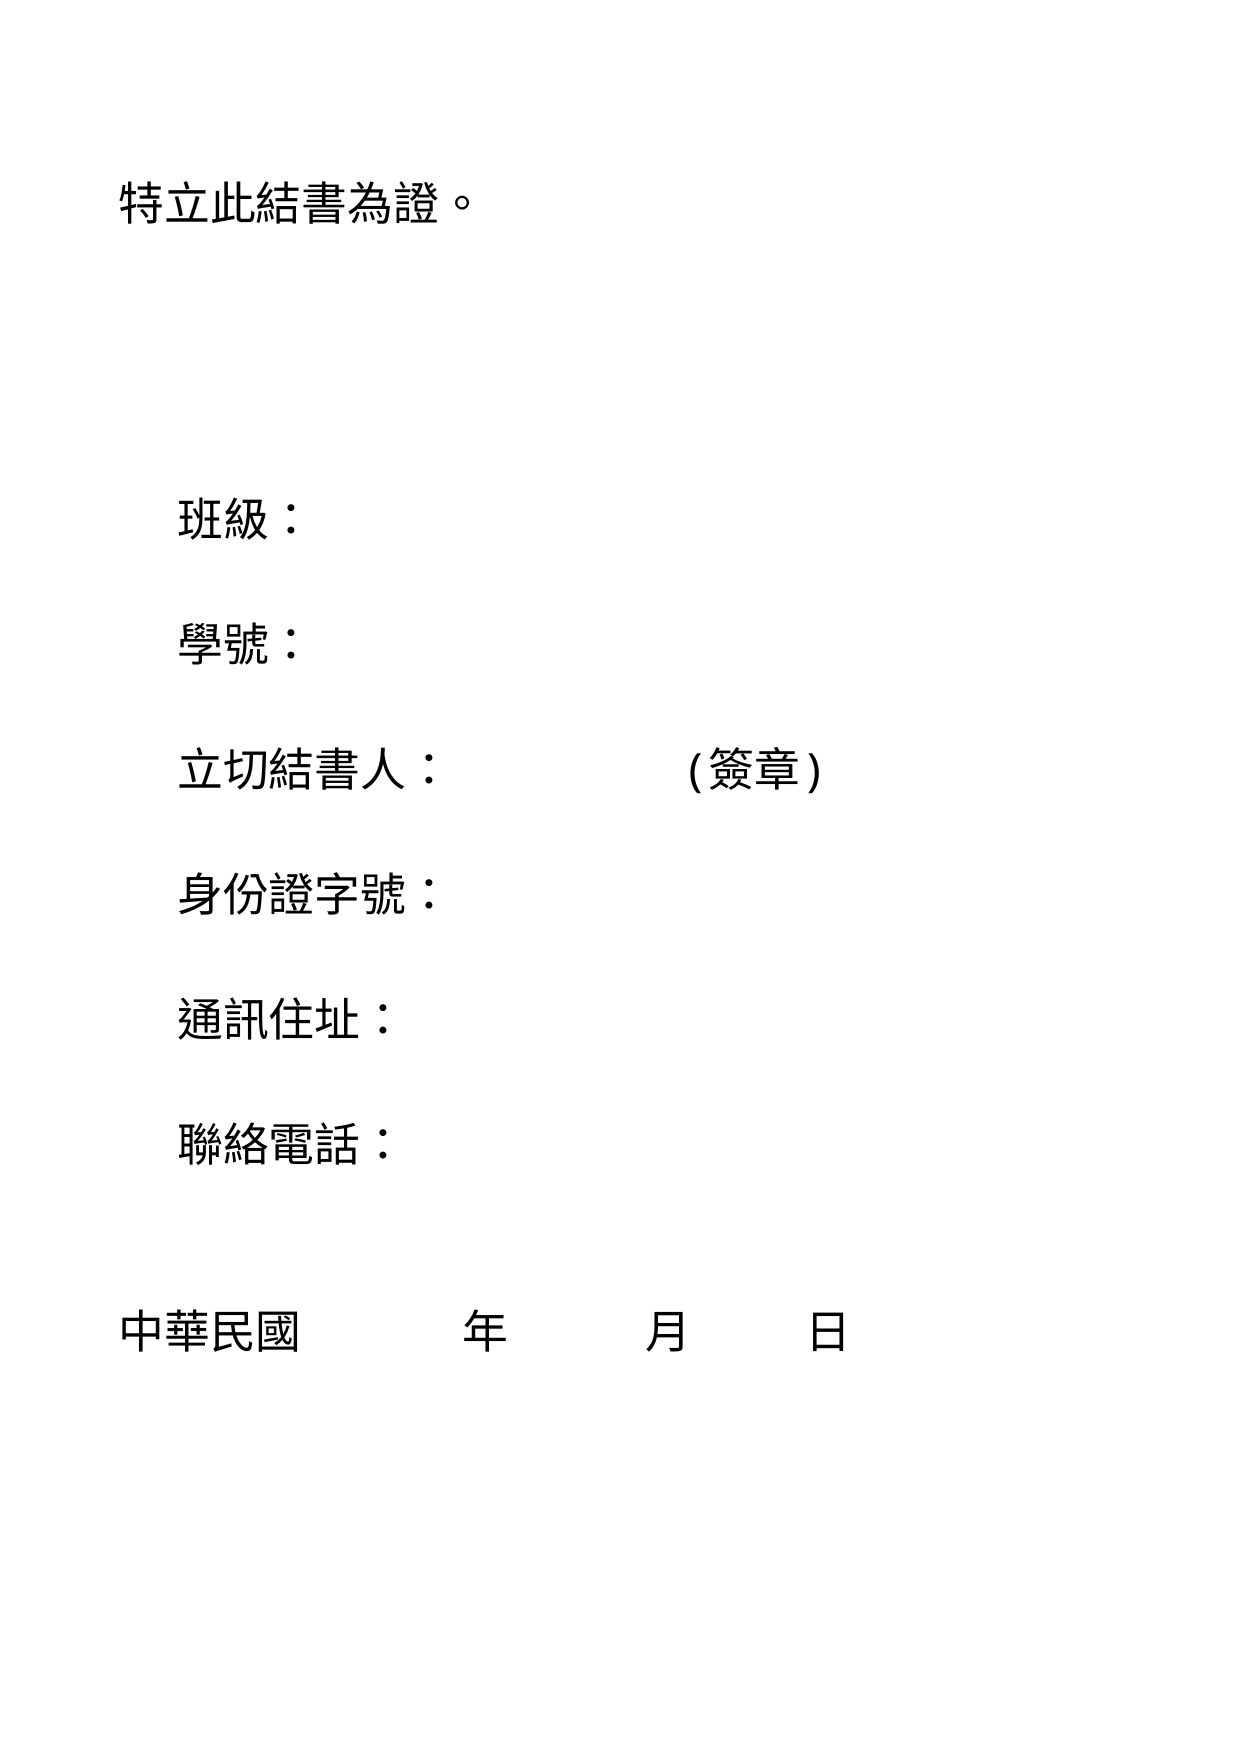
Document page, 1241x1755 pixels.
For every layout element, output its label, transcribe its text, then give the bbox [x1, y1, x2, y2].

text 班級： [177, 443, 1122, 568]
text 立切結書人： (簽章) [177, 693, 1122, 818]
text 聯絡電話： [177, 1068, 1122, 1193]
text 學號： [177, 568, 1122, 693]
text 通訊住址： [177, 943, 1122, 1068]
text 立切結書人 於 學年度第 學期，行政院減免學雜費(定額補助)-拉近公私立學校學雜費差距，一學期補助1.75萬元，因家長為公務人員而不申請校內行政院減免學雜費(定額補助) ，特立此結書為證。 [118, 127, 1122, 252]
text 中華民國 年 月 日 [118, 1256, 1122, 1381]
text 身份證字號： [177, 818, 1122, 943]
